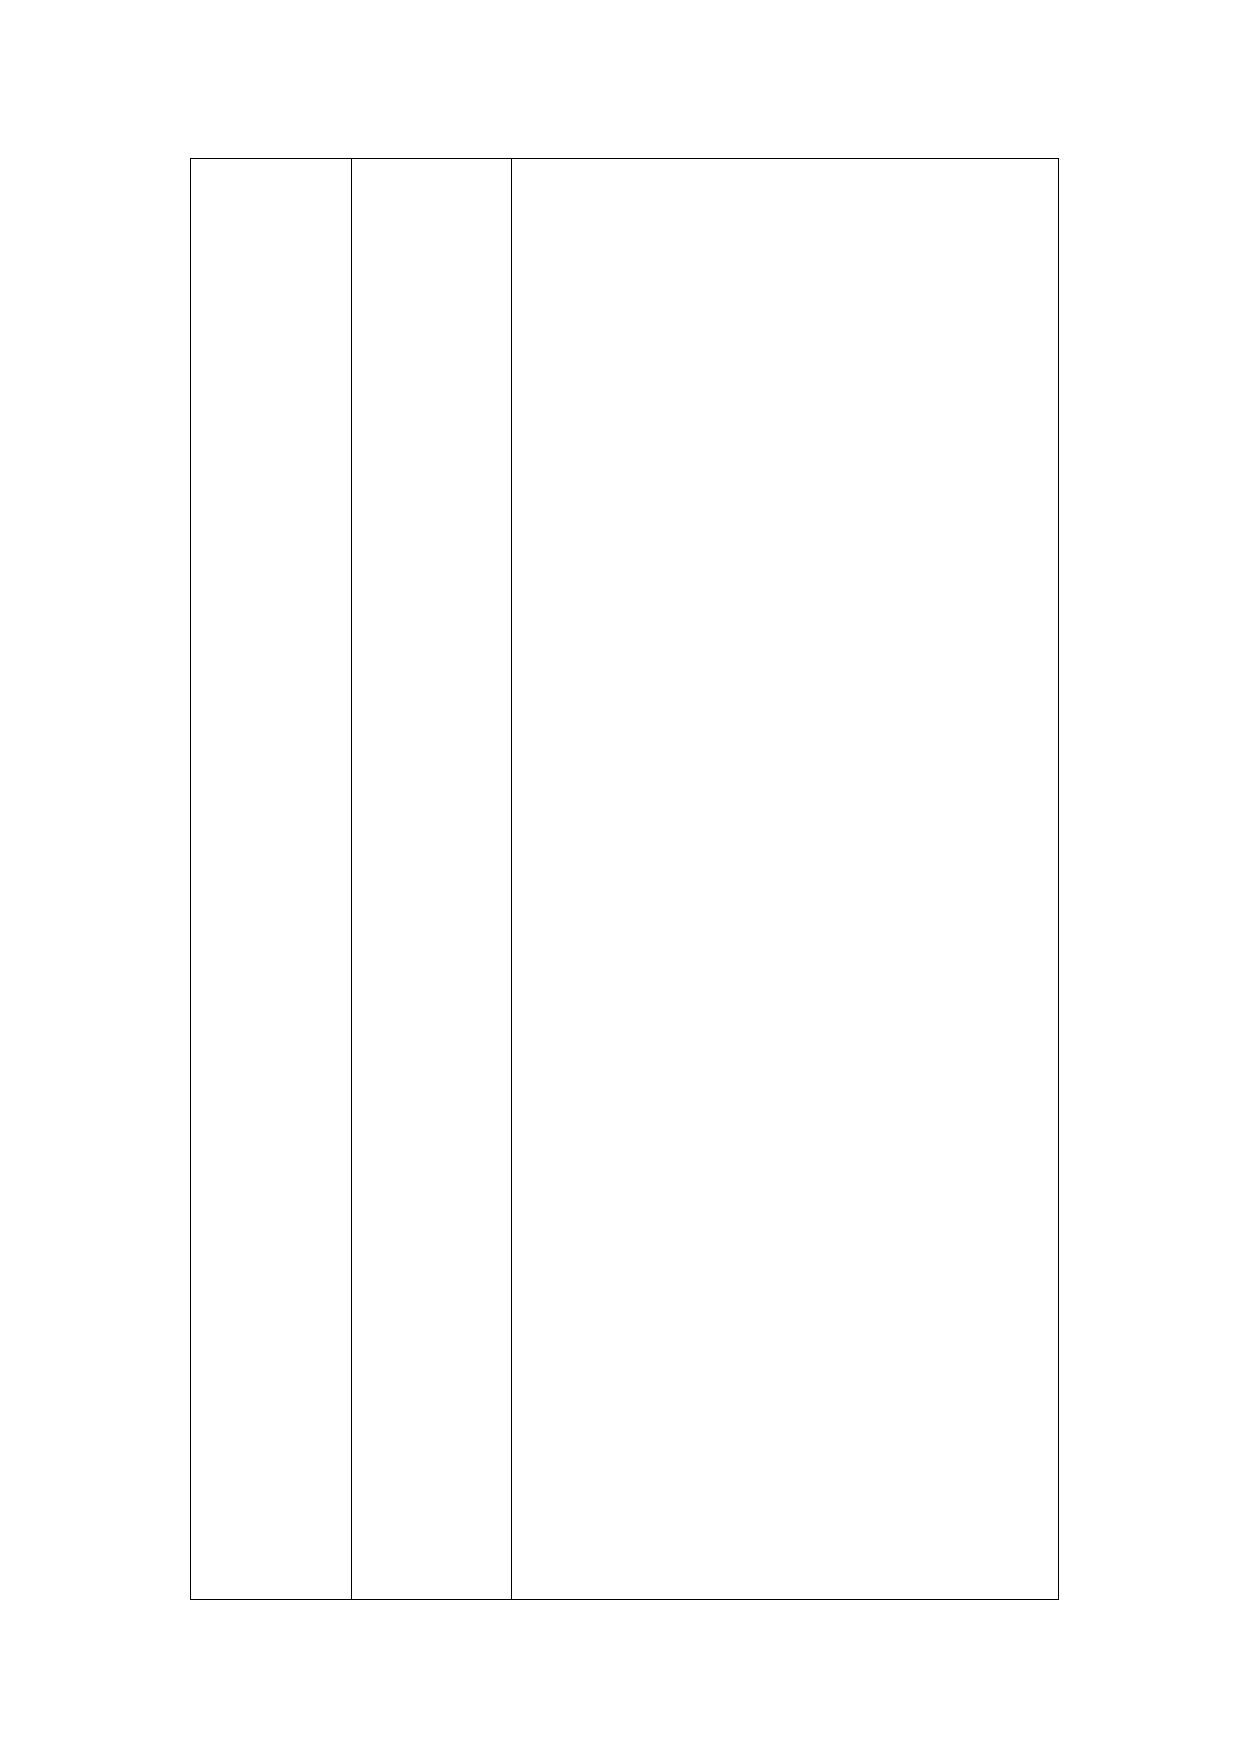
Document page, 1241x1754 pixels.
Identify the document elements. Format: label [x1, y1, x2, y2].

table_header [191, 159, 351, 1599]
table_header [512, 159, 1058, 1599]
table_header [352, 159, 511, 1599]
